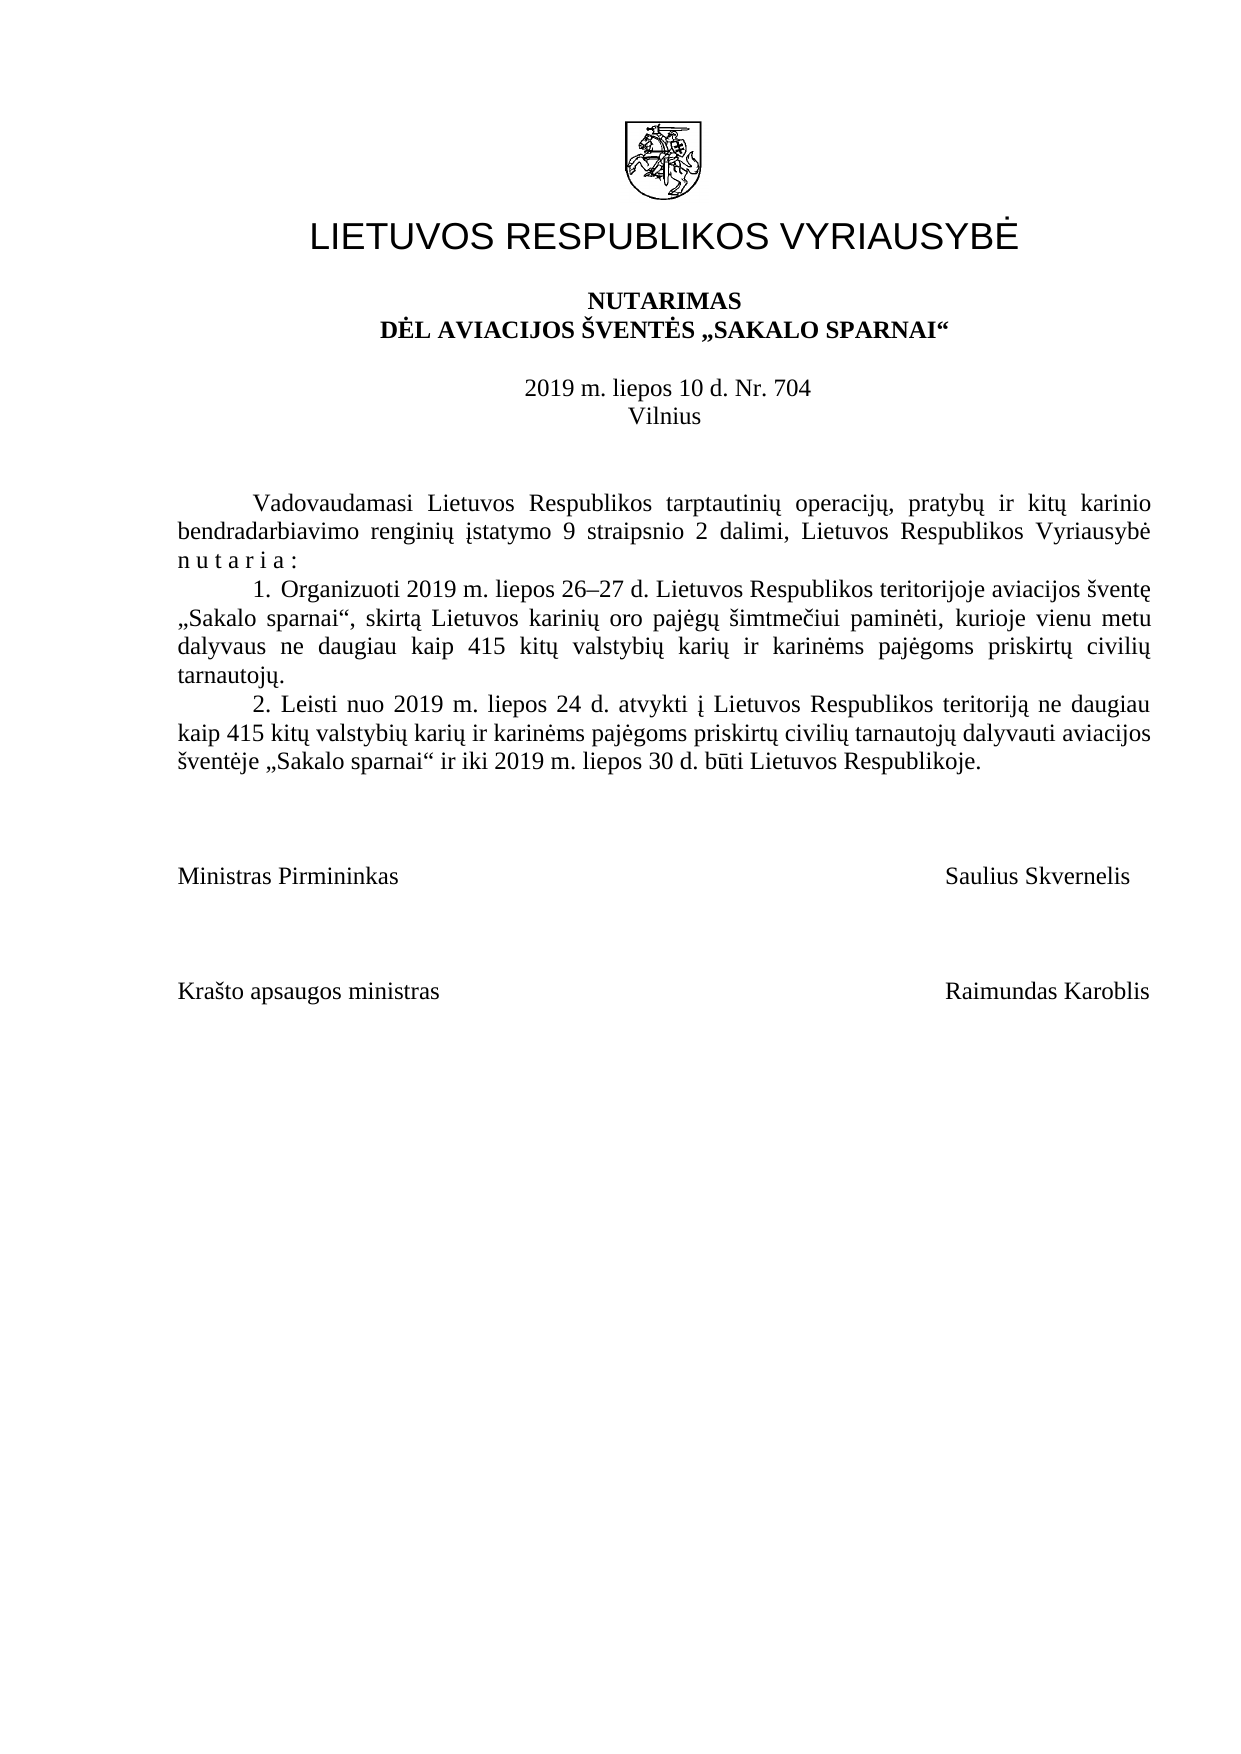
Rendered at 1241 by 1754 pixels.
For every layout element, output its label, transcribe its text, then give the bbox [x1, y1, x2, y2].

text Ministras Pirmininkas Saulius Skvernelis [177, 861, 1152, 890]
text Vilnius [177, 401, 1152, 430]
text Krašto apsaugos ministras Raimundas Karoblis [177, 976, 1152, 1005]
text DĖL AVIACIJOS ŠVENTĖS „SAKALO SPARNAI“ [177, 315, 1152, 344]
text Lietuvos Respublikos Vyriausybė [177, 214, 1152, 258]
text 2019 m. liepos 10 d. Nr. 704 [177, 373, 1152, 401]
text 1. Organizuoti 2019 m. liepos 26–27 d. Lietuvos Respublikos teritorijoje aviacijos šventę „Sakalo sparnai“, skirtą Lietuvos karinių oro pajėgų šimtmečiui paminėti, kurioje vienu metu dalyvaus ne daugiau kaip 415 kitų valstybių karių ir karinėms pajėgoms priskirtų civilių tarnautojų. [177, 574, 1152, 689]
text 2. Leisti nuo 2019 m. liepos 24 d. atvykti į Lietuvos Respublikos teritoriją ne daugiau kaip 415 kitų valstybių karių ir karinėms pajėgoms priskirtų civilių tarnautojų dalyvauti aviacijos šventėje „Sakalo sparnai“ ir iki 2019 m. liepos 30 d. būti Lietuvos Respublikoje. [177, 689, 1152, 775]
text nutarimas [177, 286, 1152, 315]
text Vadovaudamasi Lietuvos Respublikos tarptautinių operacijų, pratybų ir kitų karinio bendradarbiavimo renginių įstatymo 9 straipsnio 2 dalimi, Lietuvos Respublikos Vyriausybė nutaria: [177, 488, 1152, 574]
